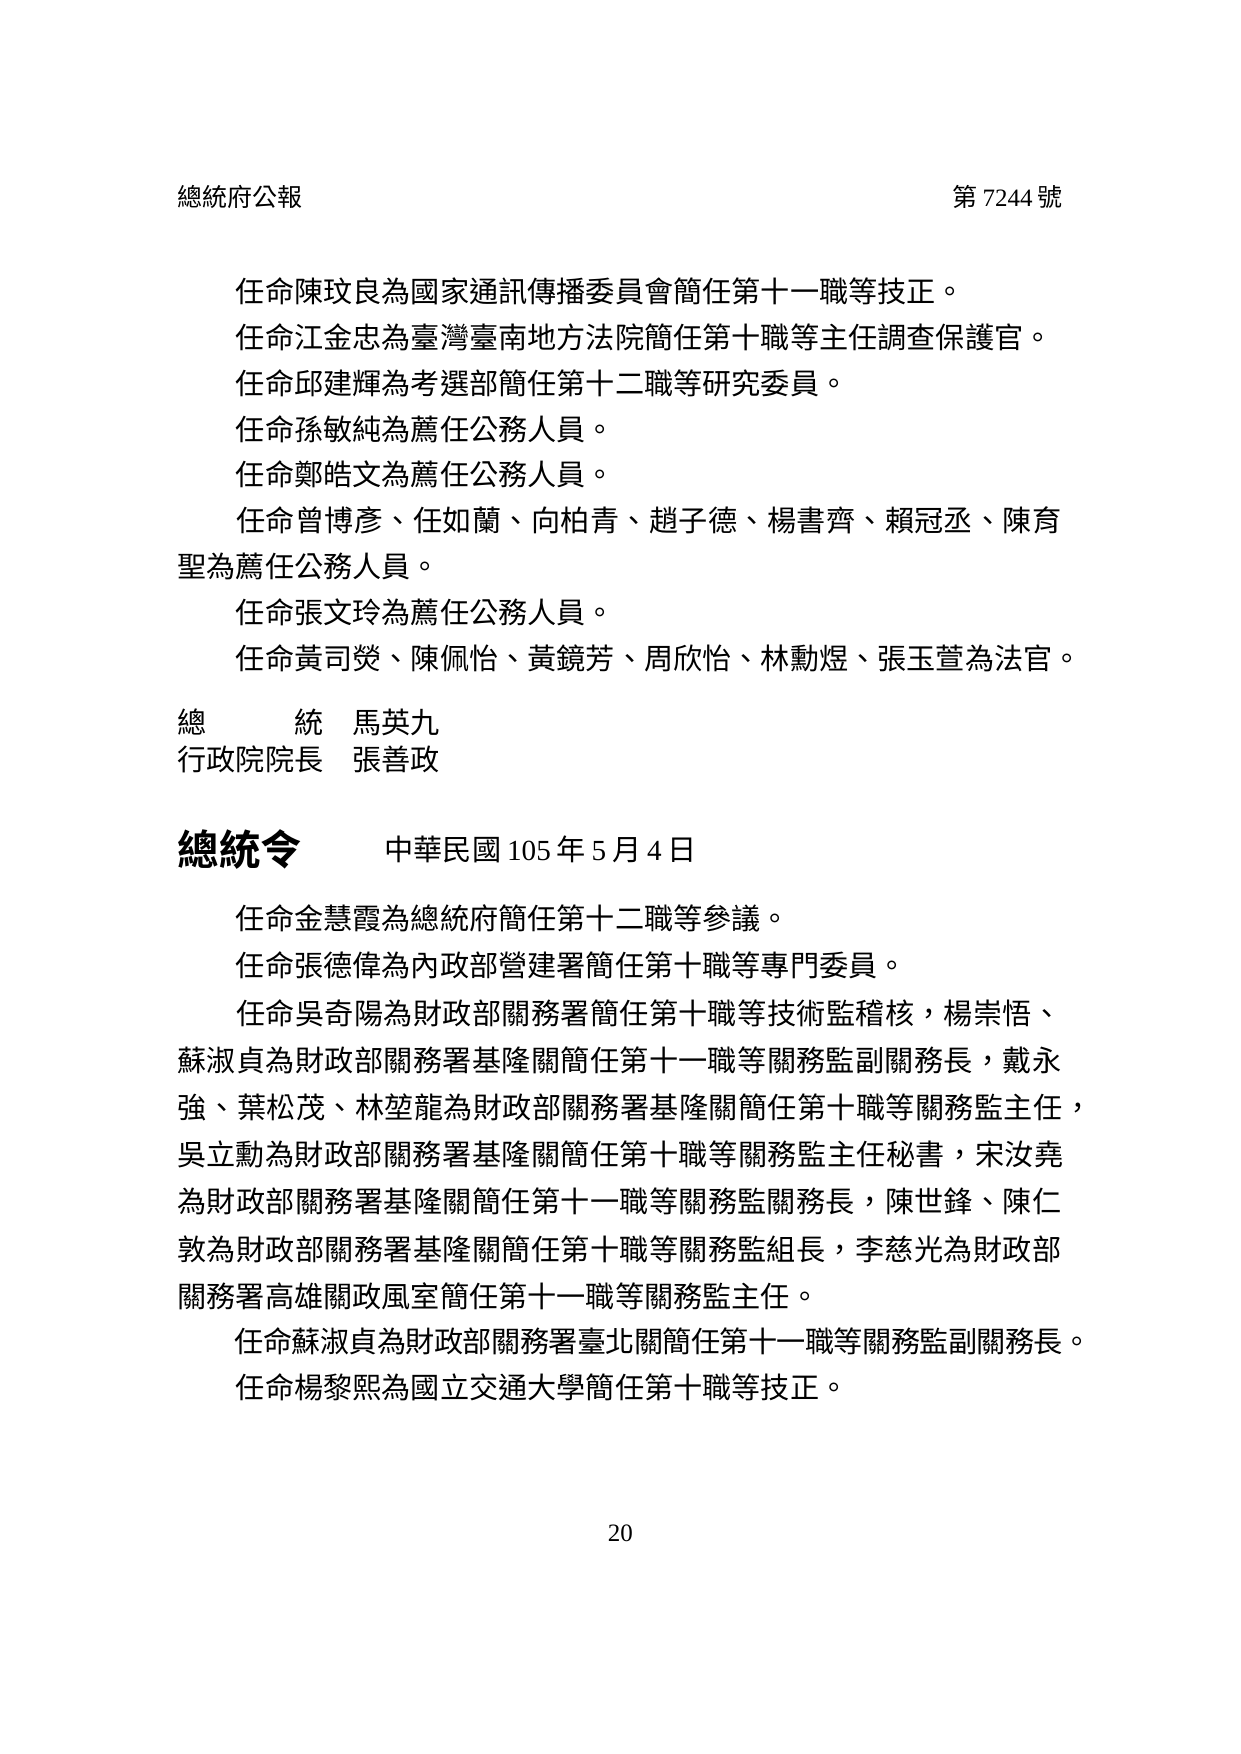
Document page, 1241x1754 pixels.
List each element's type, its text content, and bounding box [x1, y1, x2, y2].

text 任命張文玲為薦任公務人員。 [177, 587, 1063, 632]
text 任命蘇淑貞為財政部關務署臺北關簡任第十一職等關務監副關務長。 [177, 1317, 1063, 1362]
text 任命曾博彥、任如蘭、向柏青、趙子德、楊書齊、賴冠丞、陳育聖為薦任公務人員。 [177, 495, 1063, 587]
text 任命鄭皓文為薦任公務人員。 [177, 449, 1063, 495]
text 任命吳奇陽為財政部關務署簡任第十職等技術監稽核，楊崇悟、蘇淑貞為財政部關務署基隆關簡任第十一職等關務監副關務長，戴永強、葉松茂、林堃龍為財政部關務署基隆關簡任第十職等關務監主任，吳立勳為財政部關務署基隆關簡任第十職等關務監主任秘書，宋汝堯為財政部關務署基隆關簡任第十一職等關務監關務長，陳世鋒、陳仁敦為財政部關務署基隆關簡任第十職等關務監組長，李慈光為財政部關務署高雄關政風室簡任第十一職等關務監主任。 [177, 986, 1063, 1317]
text 行政院院長 張善政 [177, 741, 1063, 778]
text 任命楊黎熙為國立交通大學簡任第十職等技正。 [177, 1362, 1063, 1407]
text 任命江金忠為臺灣臺南地方法院簡任第十職等主任調查保護官。 [177, 312, 1063, 357]
text 任命陳玟良為國家通訊傳播委員會簡任第十一職等技正。 [177, 266, 1063, 312]
text 任命張德偉為內政部營建署簡任第十職等專門委員。 [177, 939, 1063, 986]
text 任命孫敏純為薦任公務人員。 [177, 403, 1063, 449]
text 任命黃司熒、陳佩怡、黃鏡芳、周欣怡、林勳煜、張玉萱為法官。 [177, 632, 1063, 678]
table_header 中華民國105年5月4日 [381, 803, 877, 892]
text 任命邱建輝為考選部簡任第十二職等研究委員。 [177, 357, 1063, 403]
text 任命金慧霞為總統府簡任第十二職等參議。 [177, 892, 1063, 939]
text 總 統 馬英九 [177, 703, 1063, 741]
table_header 總統令 [174, 803, 381, 892]
